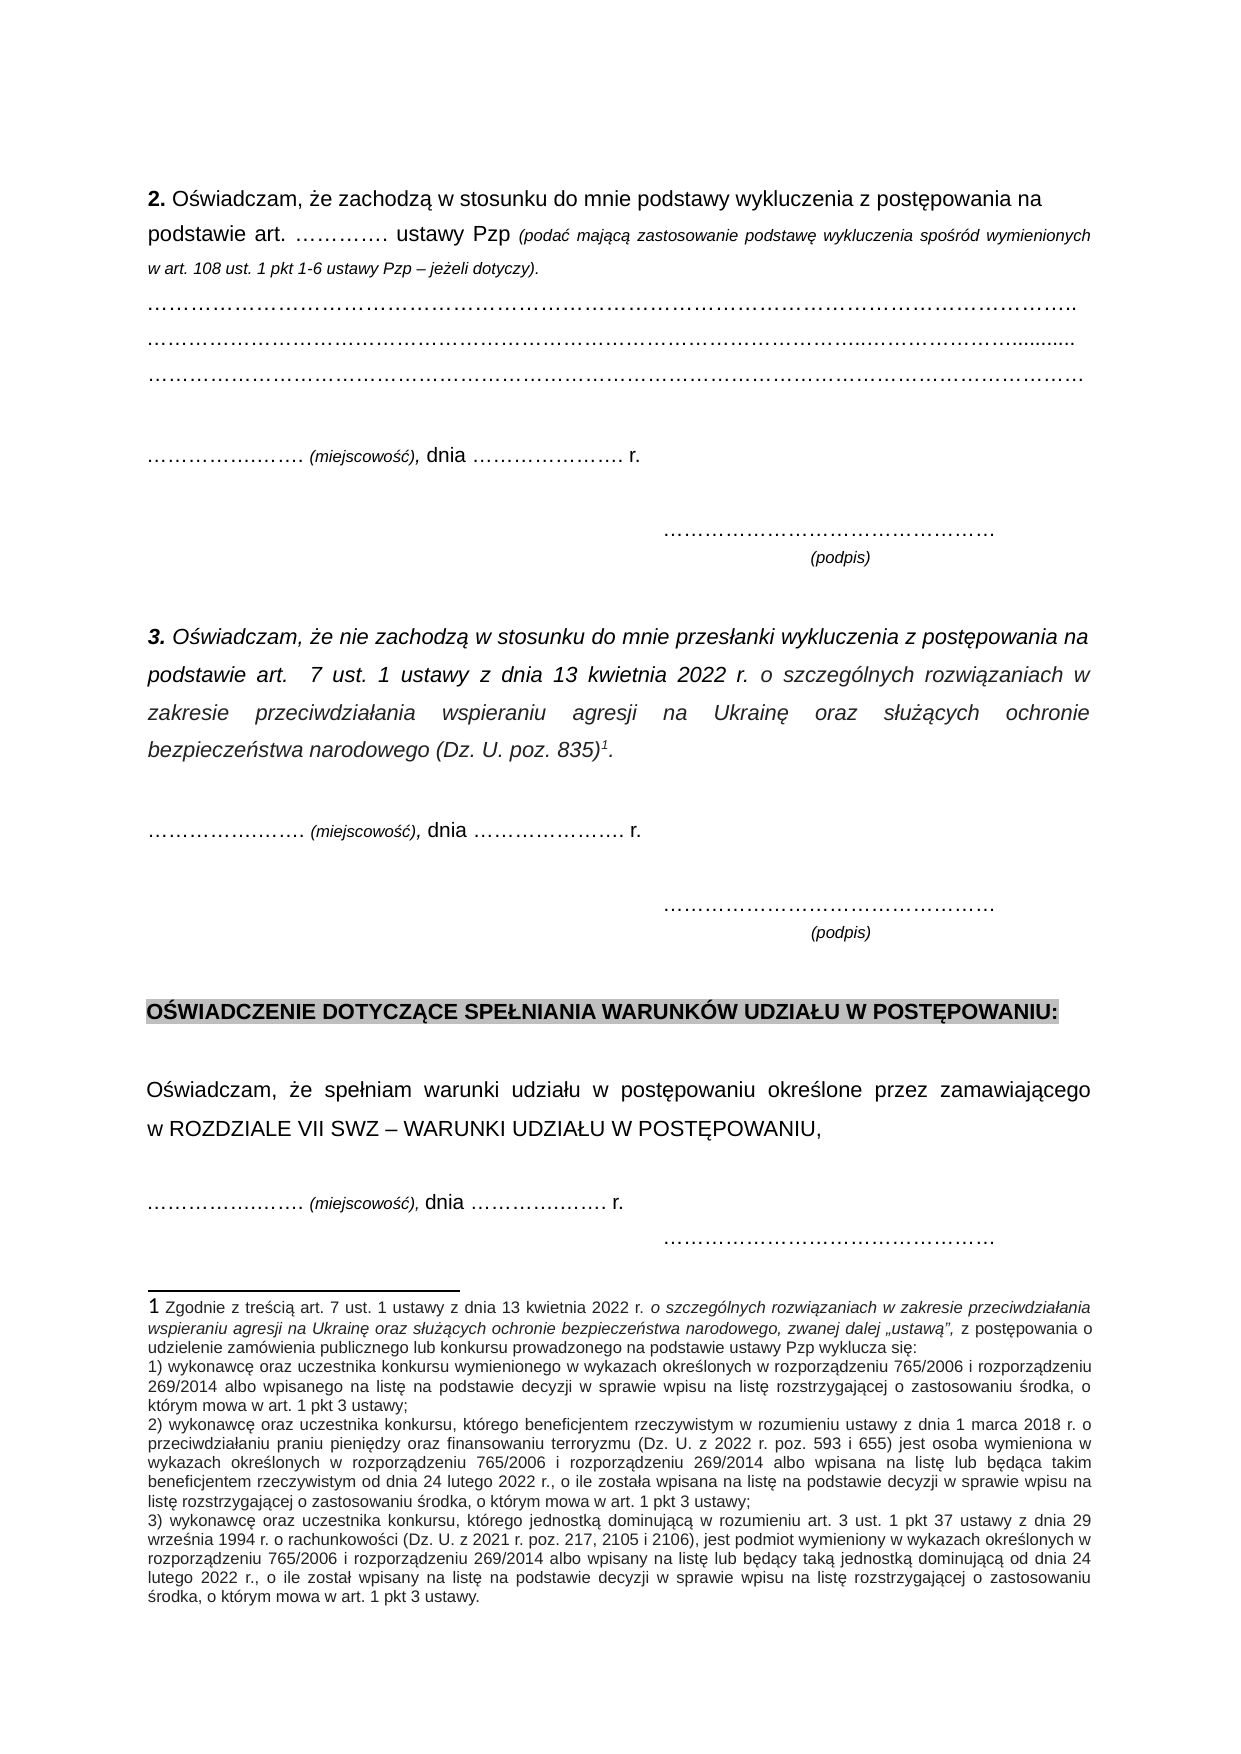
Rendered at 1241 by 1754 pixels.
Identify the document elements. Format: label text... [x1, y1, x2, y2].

list 1) wykonawcę oraz uczestnika konkursu wymienionego w wykazach określonych w rozporządzeniu 765/2006 i rozporządzeniu 269/2014 albo wpisanego na listę na podstawie decyzji w sprawie wpisu na listę rozstrzygającej o zastosowaniu środka, o którym mowa w art. 1 pkt 3 ustawy; [148, 1357, 1093, 1415]
list ………………………………………… [146, 891, 1093, 915]
text …………………………………………………………………………………………..…………………........... ……………………………………………………………………………………………………………………… [146, 326, 1093, 386]
text …………….……. (miejscowość), dnia …………………. r. [146, 443, 1093, 467]
list …………….……. (miejscowość), dnia …………………. r. [146, 818, 1093, 842]
list 3. Oświadczam, że nie zachodzą w stosunku do mnie przesłanki wykluczenia z postępowania na podstawie art. 7 ust. 1 ustawy z dnia 13 kwietnia 2022 r. o szczególnych rozwiązaniach w zakresie przeciwdziałania wspieraniu agresji na Ukrainę oraz służących ochronie bezpieczeństwa narodowego (Dz. U. poz. 835). [148, 624, 1093, 763]
list Zgodnie z treścią art. 7 ust. 1 ustawy z dnia 13 kwietnia 2022 r. o szczególnych rozwiązaniach w zakresie przeciwdziałania wspieraniu agresji na Ukrainę oraz służących ochronie bezpieczeństwa narodowego, zwanej dalej „ustawą”, z postępowania o udzielenie zamówienia publicznego lub konkursu prowadzonego na podstawie ustawy Pzp wyklucza się: [148, 1291, 1093, 1357]
text …………….……. (miejscowość), dnia ………….……. r. [146, 1190, 1093, 1214]
list 3) wykonawcę oraz uczestnika konkursu, którego jednostką dominującą w rozumieniu art. 3 ust. 1 pkt 37 ustawy z dnia 29 września 1994 r. o rachunkowości (Dz. U. z 2021 r. poz. 217, 2105 i 2106), jest podmiot wymieniony w wykazach określonych w rozporządzeniu 765/2006 i rozporządzeniu 269/2014 albo wpisany na listę lub będący taką jednostką dominującą od dnia 24 lutego 2022 r., o ile został wpisany na listę na podstawie decyzji w sprawie wpisu na listę rozstrzygającej o zastosowaniu środka, o którym mowa w art. 1 pkt 3 ustawy. [148, 1511, 1093, 1606]
text ……………………………………………………………………………………………………………….. [146, 290, 1093, 315]
text 2. Oświadczam, że zachodzą w stosunku do mnie podstawy wykluczenia z postępowania na [148, 186, 1093, 211]
list (podpis) [590, 923, 1093, 942]
text ………………………………………… [146, 1225, 1093, 1249]
list 2) wykonawcę oraz uczestnika konkursu, którego beneficjentem rzeczywistym w rozumieniu ustawy z dnia 1 marca 2018 r. o przeciwdziałaniu praniu pieniędzy oraz finansowaniu terroryzmu (Dz. U. z 2022 r. poz. 593 i 655) jest osoba wymieniona w wykazach określonych w rozporządzeniu 765/2006 i rozporządzeniu 269/2014 albo wpisana na listę lub będąca takim beneficjentem rzeczywistym od dnia 24 lutego 2022 r., o ile została wpisana na listę na podstawie decyzji w sprawie wpisu na listę rozstrzygającej o zastosowaniu środka, o którym mowa w art. 1 pkt 3 ustawy; [148, 1415, 1093, 1511]
text podstawie art. …………. ustawy Pzp (podać mającą zastosowanie podstawę wykluczenia spośród wymienionych w art. 108 ust. 1 pkt 1-6 ustawy Pzp – jeżeli dotyczy). [148, 221, 1093, 278]
text Oświadczam, że spełniam warunki udziału w postępowaniu określone przez zamawiającego w ROZDZIALE VII SWZ – WARUNKI UDZIAŁU W POSTĘPOWANIU, [146, 1077, 1093, 1141]
text (podpis) [590, 548, 1093, 567]
text ………………………………………… [146, 516, 1093, 540]
text OŚWIADCZENIE DOTYCZĄCE SPEŁNIANIA WARUNKÓW UDZIAŁU W POSTĘPOWANIU: [146, 999, 1093, 1024]
